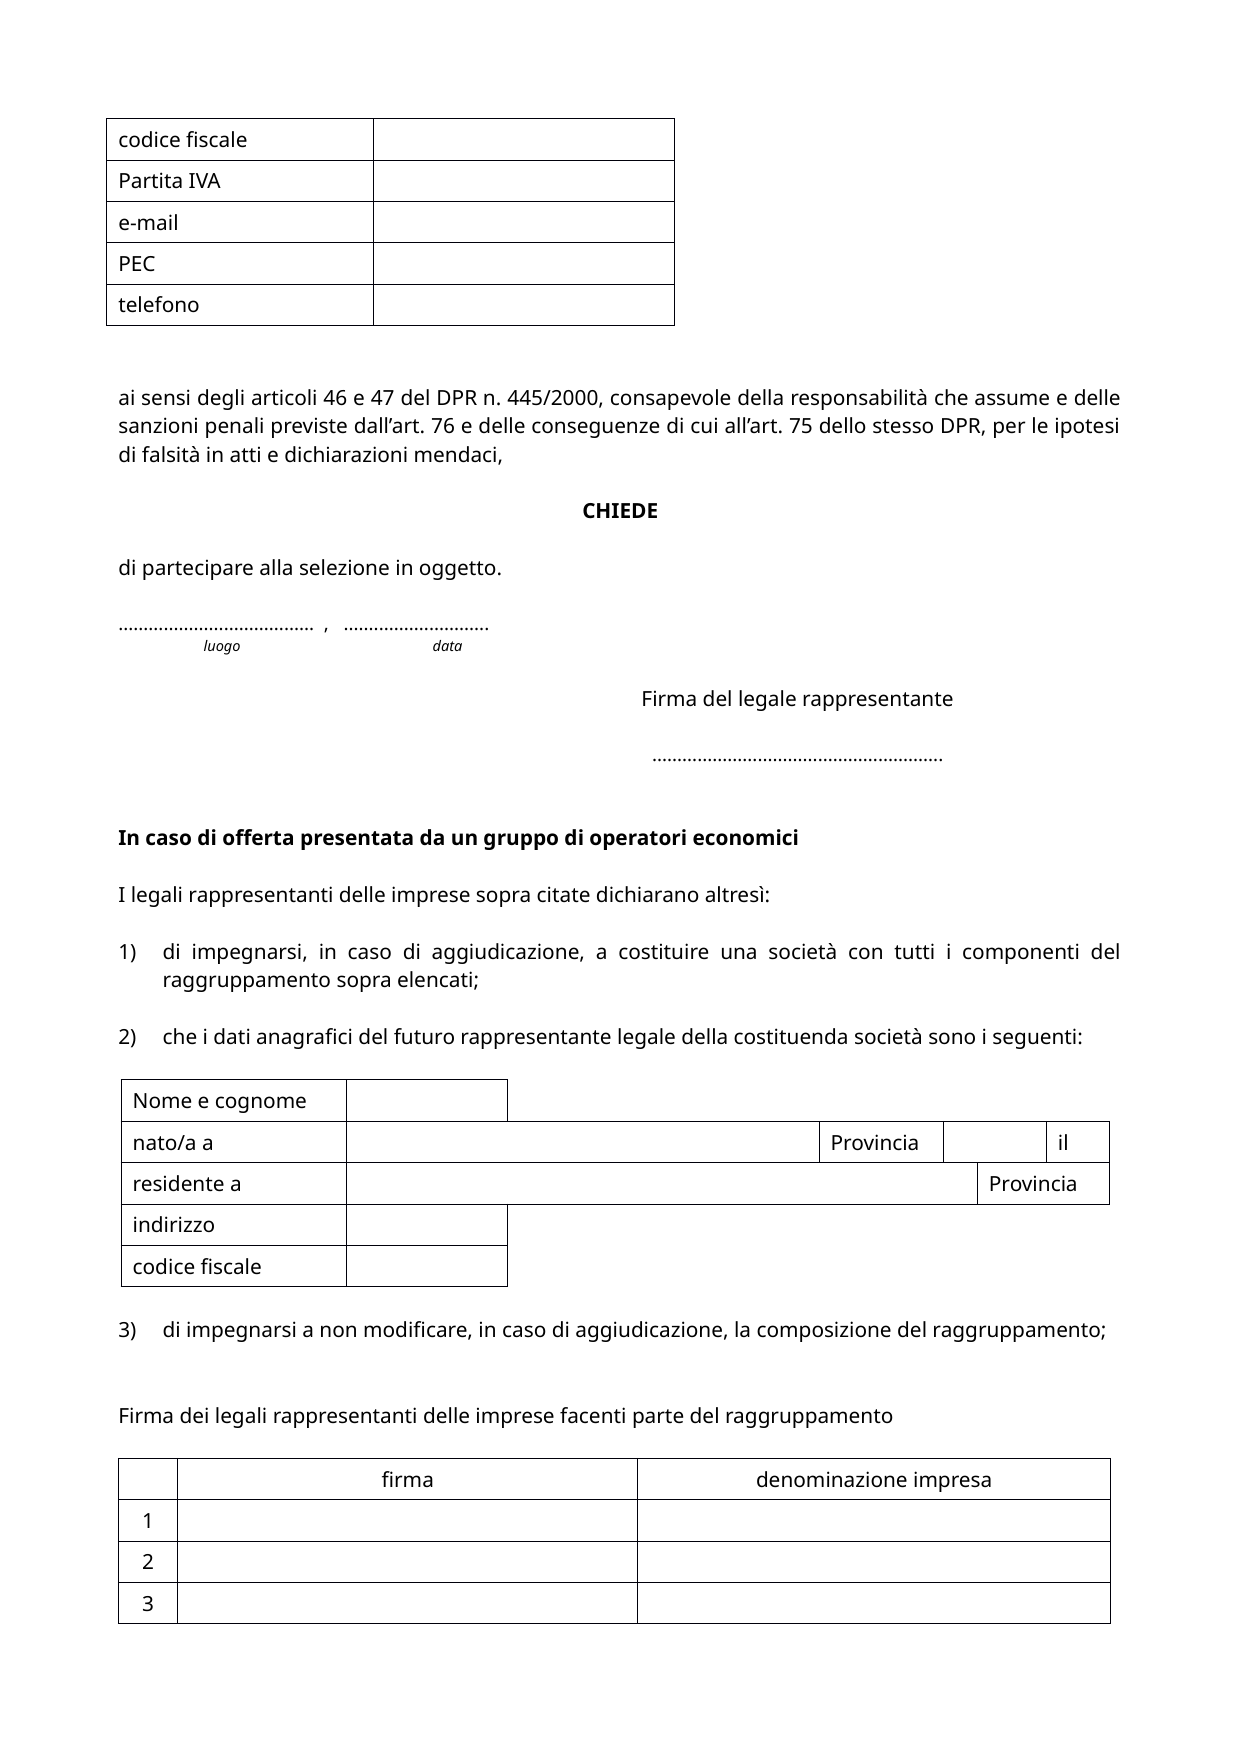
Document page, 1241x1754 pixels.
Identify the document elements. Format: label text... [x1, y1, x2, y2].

table_cell [374, 243, 674, 283]
table_cell [178, 1583, 637, 1623]
table_cell 3 [119, 1583, 177, 1623]
table_cell [638, 1500, 1110, 1541]
table_cell [347, 1205, 507, 1245]
table_cell codice fiscale [122, 1246, 346, 1286]
list di impegnarsi a non modificare, in caso di aggiudicazione, la composizione del raggruppamento; [118, 1316, 1122, 1344]
table_cell Provincia [978, 1163, 1109, 1203]
list di impegnarsi, in caso di aggiudicazione, a costituire una società con tutti i componenti del raggruppamento sopra elencati; [118, 937, 1122, 994]
table_cell [374, 161, 674, 201]
table_header firma [178, 1459, 637, 1499]
table_cell e-mail [107, 202, 373, 242]
text ai sensi degli articoli 46 e 47 del DPR n. 445/2000, consapevole della responsabilità che assume e delle sanzioni penali previste dall’art. 76 e delle conseguenze di cui all’art. 75 dello stesso DPR, per le ipotesi di falsità in atti e dichiarazioni mendaci, [118, 383, 1122, 468]
table_cell telefono [107, 285, 373, 325]
table_header [347, 1080, 507, 1121]
table_cell Partita IVA [107, 161, 373, 201]
table_cell [347, 1163, 977, 1203]
table_cell nato/a a [122, 1122, 346, 1162]
text di partecipare alla selezione in oggetto. [118, 553, 1122, 582]
table_cell [178, 1542, 637, 1582]
table_cell residente a [122, 1163, 346, 1203]
table_cell [638, 1583, 1110, 1623]
table_cell Provincia [820, 1122, 943, 1162]
table_cell [347, 1246, 507, 1286]
text CHIEDE [118, 497, 1122, 525]
text Firma del legale rappresentante [472, 684, 1122, 713]
list che i dati anagrafici del futuro rappresentante legale della costituenda società sono i seguenti: [118, 1022, 1122, 1051]
table_cell codice fiscale [107, 119, 373, 159]
table_cell 2 [119, 1542, 177, 1582]
table_header Nome e cognome [122, 1080, 346, 1121]
text Firma dei legali rappresentanti delle imprese facenti parte del raggruppamento [118, 1401, 1122, 1429]
table_cell il [1047, 1122, 1109, 1162]
table_cell [178, 1500, 637, 1541]
text I legali rappresentanti delle imprese sopra citate dichiarano altresì: [118, 880, 1122, 909]
text luogo data [118, 636, 1122, 656]
table_cell [347, 1122, 819, 1162]
table_header [119, 1459, 177, 1499]
text In caso di offerta presentata da un gruppo di operatori economici [118, 823, 1122, 852]
table_cell [944, 1122, 1046, 1162]
table_header denominazione impresa [638, 1459, 1110, 1499]
table_cell 1 [119, 1500, 177, 1541]
table_cell [374, 119, 674, 159]
table_cell [374, 202, 674, 242]
table_cell [374, 285, 674, 325]
table_cell [638, 1542, 1110, 1582]
table_cell PEC [107, 243, 373, 283]
table_cell indirizzo [122, 1205, 346, 1245]
text .......................................................... [472, 741, 1122, 767]
text ....................................... , ............................. [118, 610, 1122, 636]
